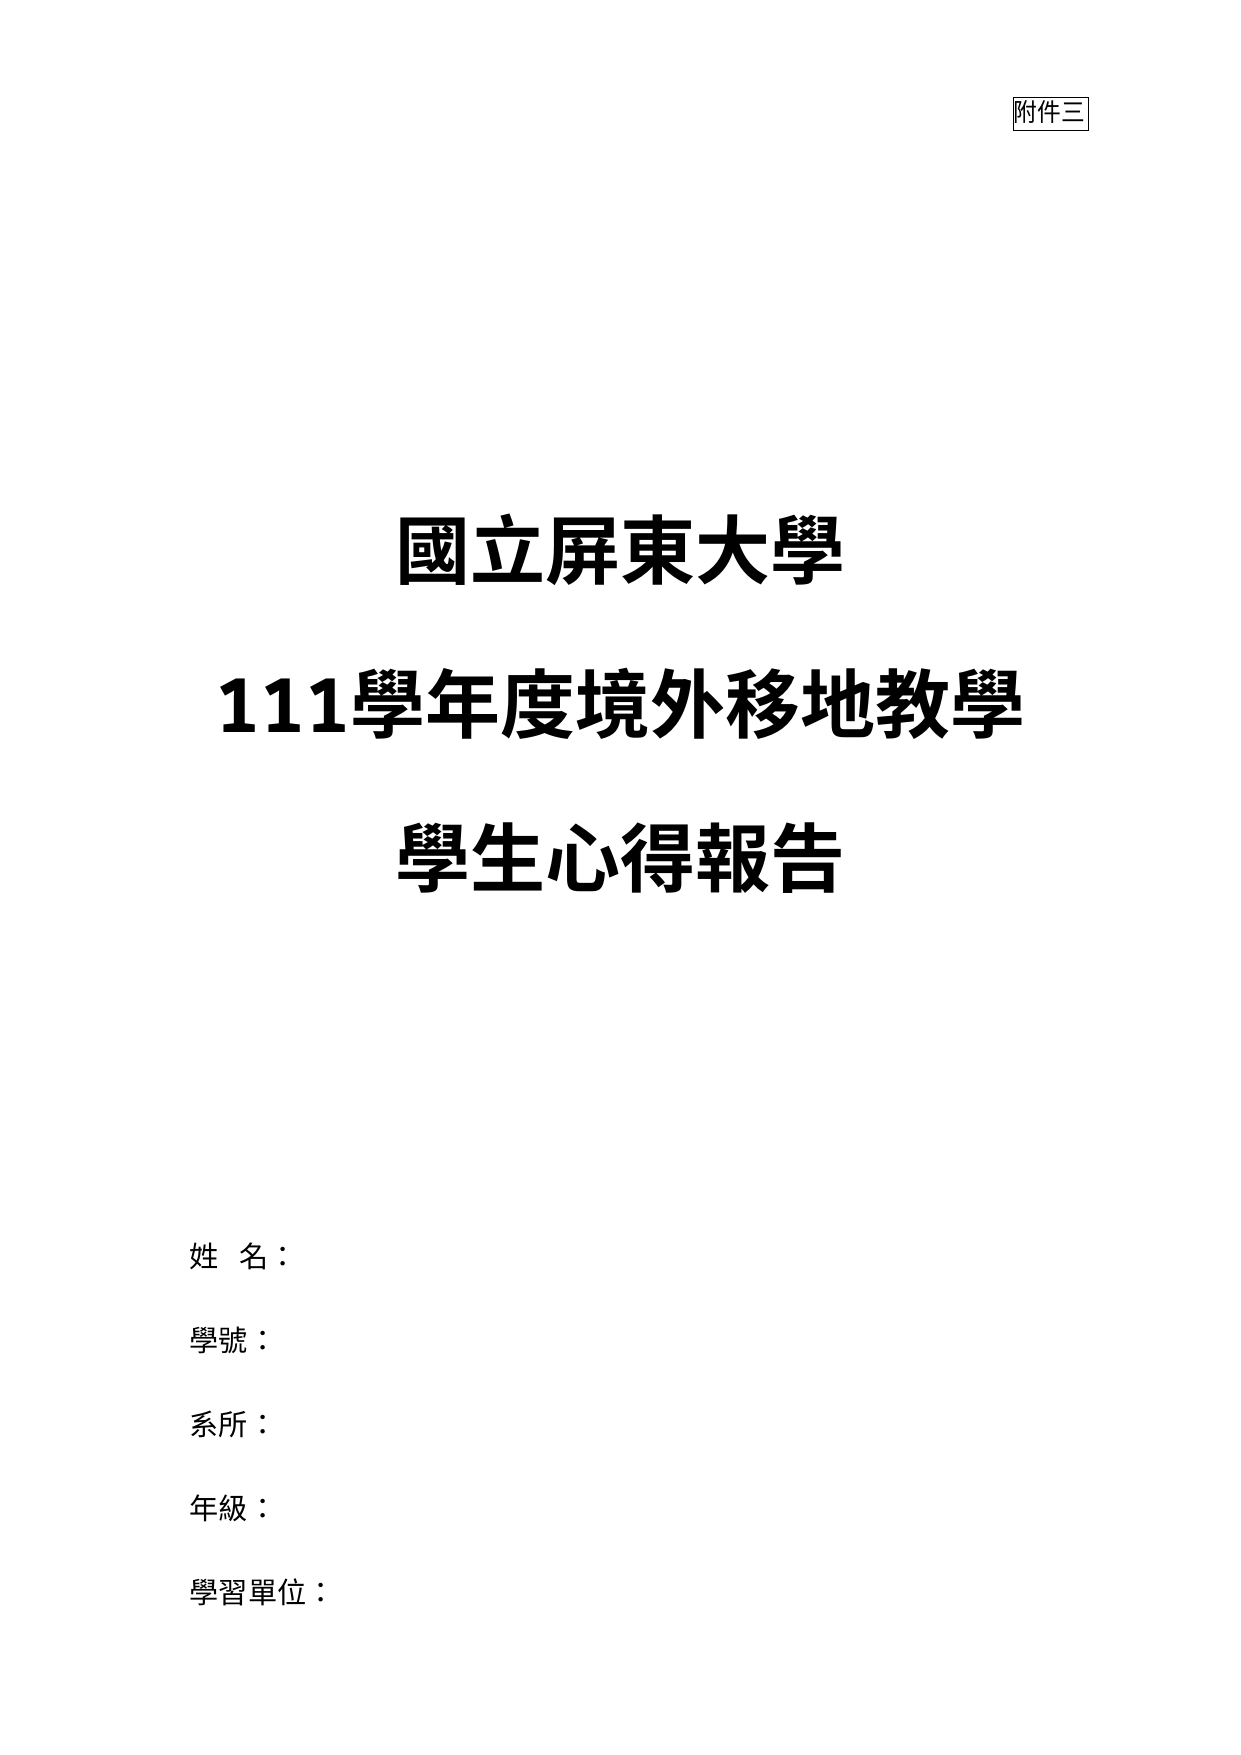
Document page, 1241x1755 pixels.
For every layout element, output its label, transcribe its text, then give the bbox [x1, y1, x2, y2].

text 學號： [189, 1318, 370, 1360]
text 姓 名： [189, 1234, 370, 1276]
text 學習單位： [189, 1569, 345, 1612]
text 國立屏東大學 [75, 492, 1166, 600]
text 111學年度境外移地教學 [75, 645, 1166, 754]
text 系所： [189, 1402, 370, 1444]
text 學生心得報告 [75, 799, 1166, 908]
text 附件三 [1014, 98, 1088, 127]
text 年級： [189, 1485, 345, 1527]
